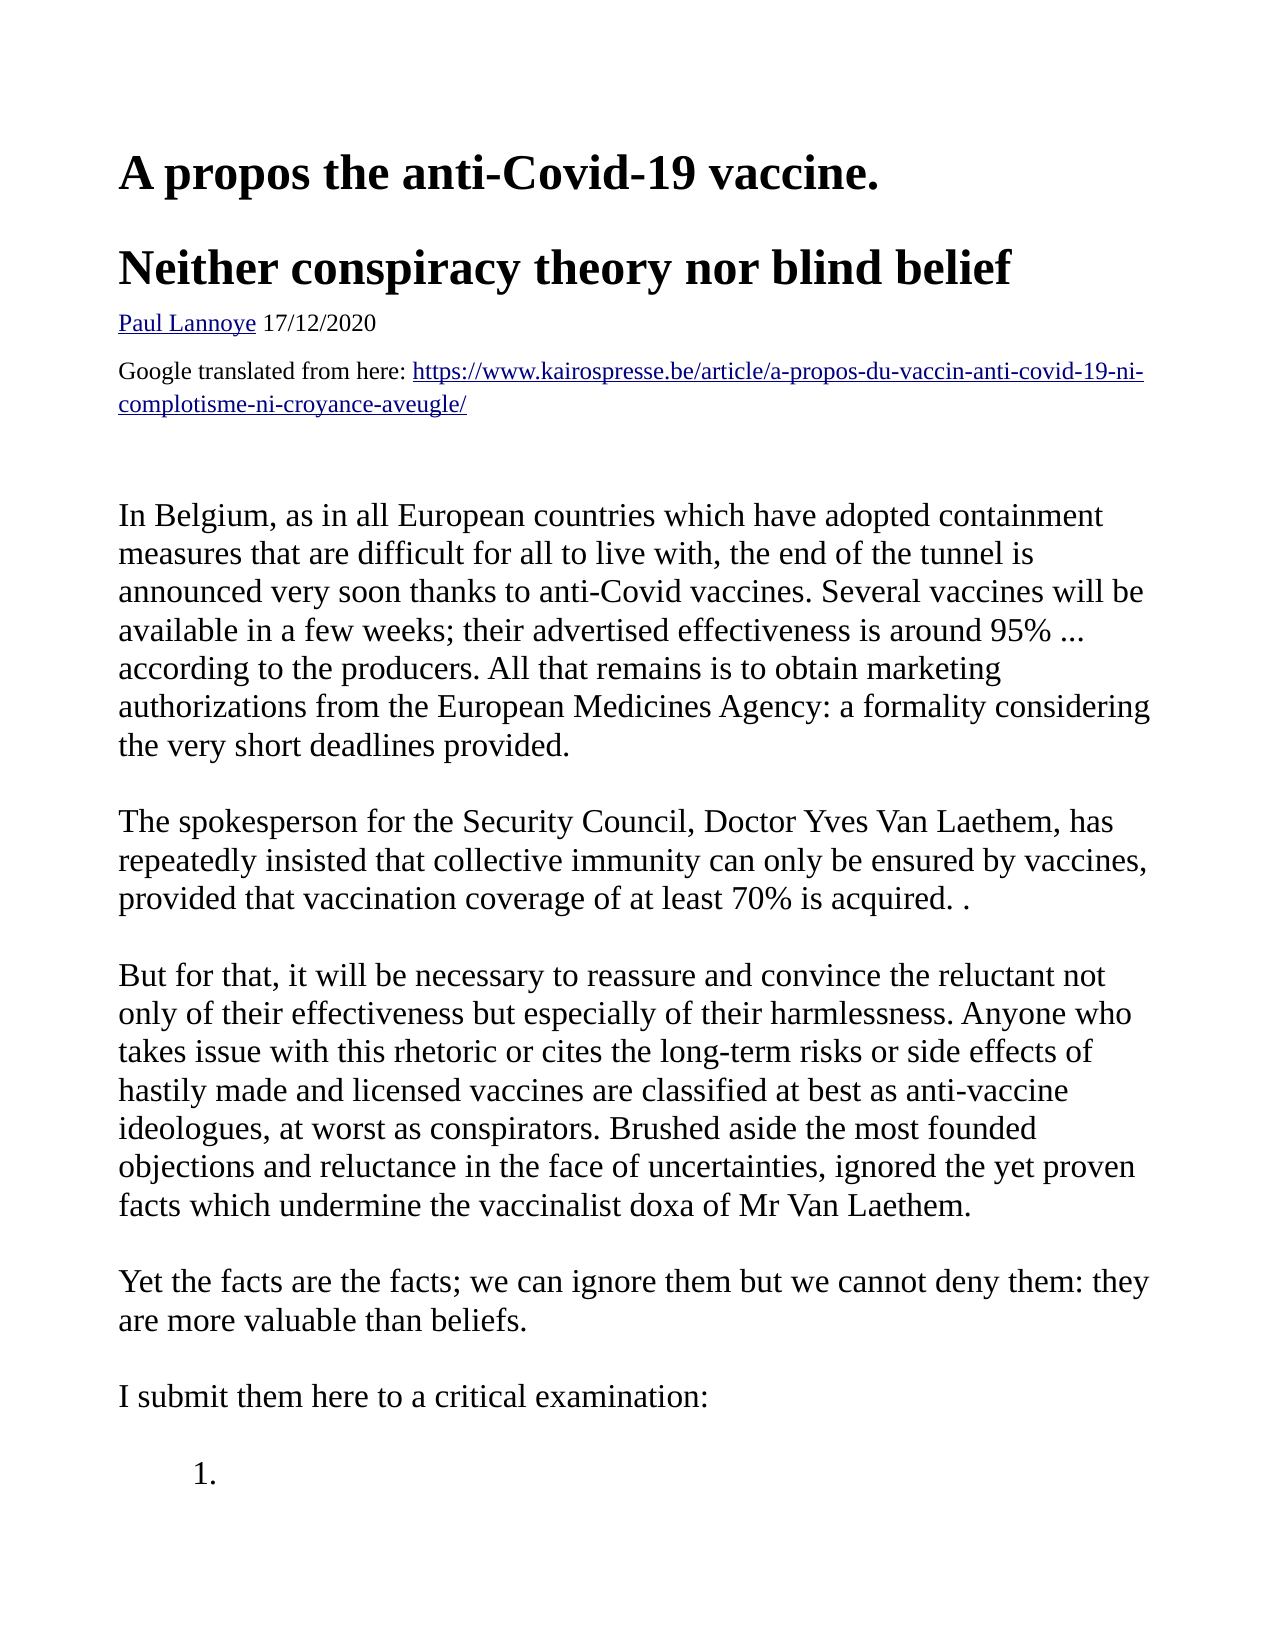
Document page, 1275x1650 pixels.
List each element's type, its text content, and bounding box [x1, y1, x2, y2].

subtitle A propos the anti-Covid-19 vaccine. [118, 143, 1157, 201]
text The spokesperson for the Security Council, Doctor Yves Van Laethem, has repeatedly insisted that collective immunity can only be ensured by vaccines, provided that vaccination coverage of at least 70% is acquired. . [118, 802, 1157, 917]
text 1. [192, 1453, 1157, 1492]
text In Belgium, as in all European countries which have adopted containment measures that are difficult for all to live with, the end of the tunnel is announced very soon thanks to anti-Covid vaccines. Several vaccines will be available in a few weeks; their advertised effectiveness is around 95% ... according to the producers. All that remains is to obtain marketing authorizations from the European Medicines Agency: a formality considering the very short deadlines provided. [118, 495, 1157, 763]
subtitle Neither conspiracy theory nor blind belief [118, 238, 1157, 296]
text But for that, it will be necessary to reassure and convince the reluctant not only of their effectiveness but especially of their harmlessness. Anyone who takes issue with this rhetoric or cites the long-term risks or side effects of hastily made and licensed vaccines are classified at best as anti-vaccine ideologues, at worst as conspirators. Brushed aside the most founded objections and reluctance in the face of uncertainties, ignored the yet proven facts which undermine the vaccinalist doxa of Mr Van Laethem. [118, 955, 1157, 1223]
text Paul Lannoye 17/12/2020 [118, 308, 1157, 337]
text Google translated from here: https://www.kairospresse.be/article/a-propos-du-vaccin-anti-covid-19-ni-complotisme-ni-croyance-aveugle/ [118, 356, 1157, 417]
text I submit them here to a critical examination: [118, 1377, 1157, 1415]
text Yet the facts are the facts; we can ignore them but we cannot deny them: they are more valuable than beliefs. [118, 1262, 1157, 1338]
